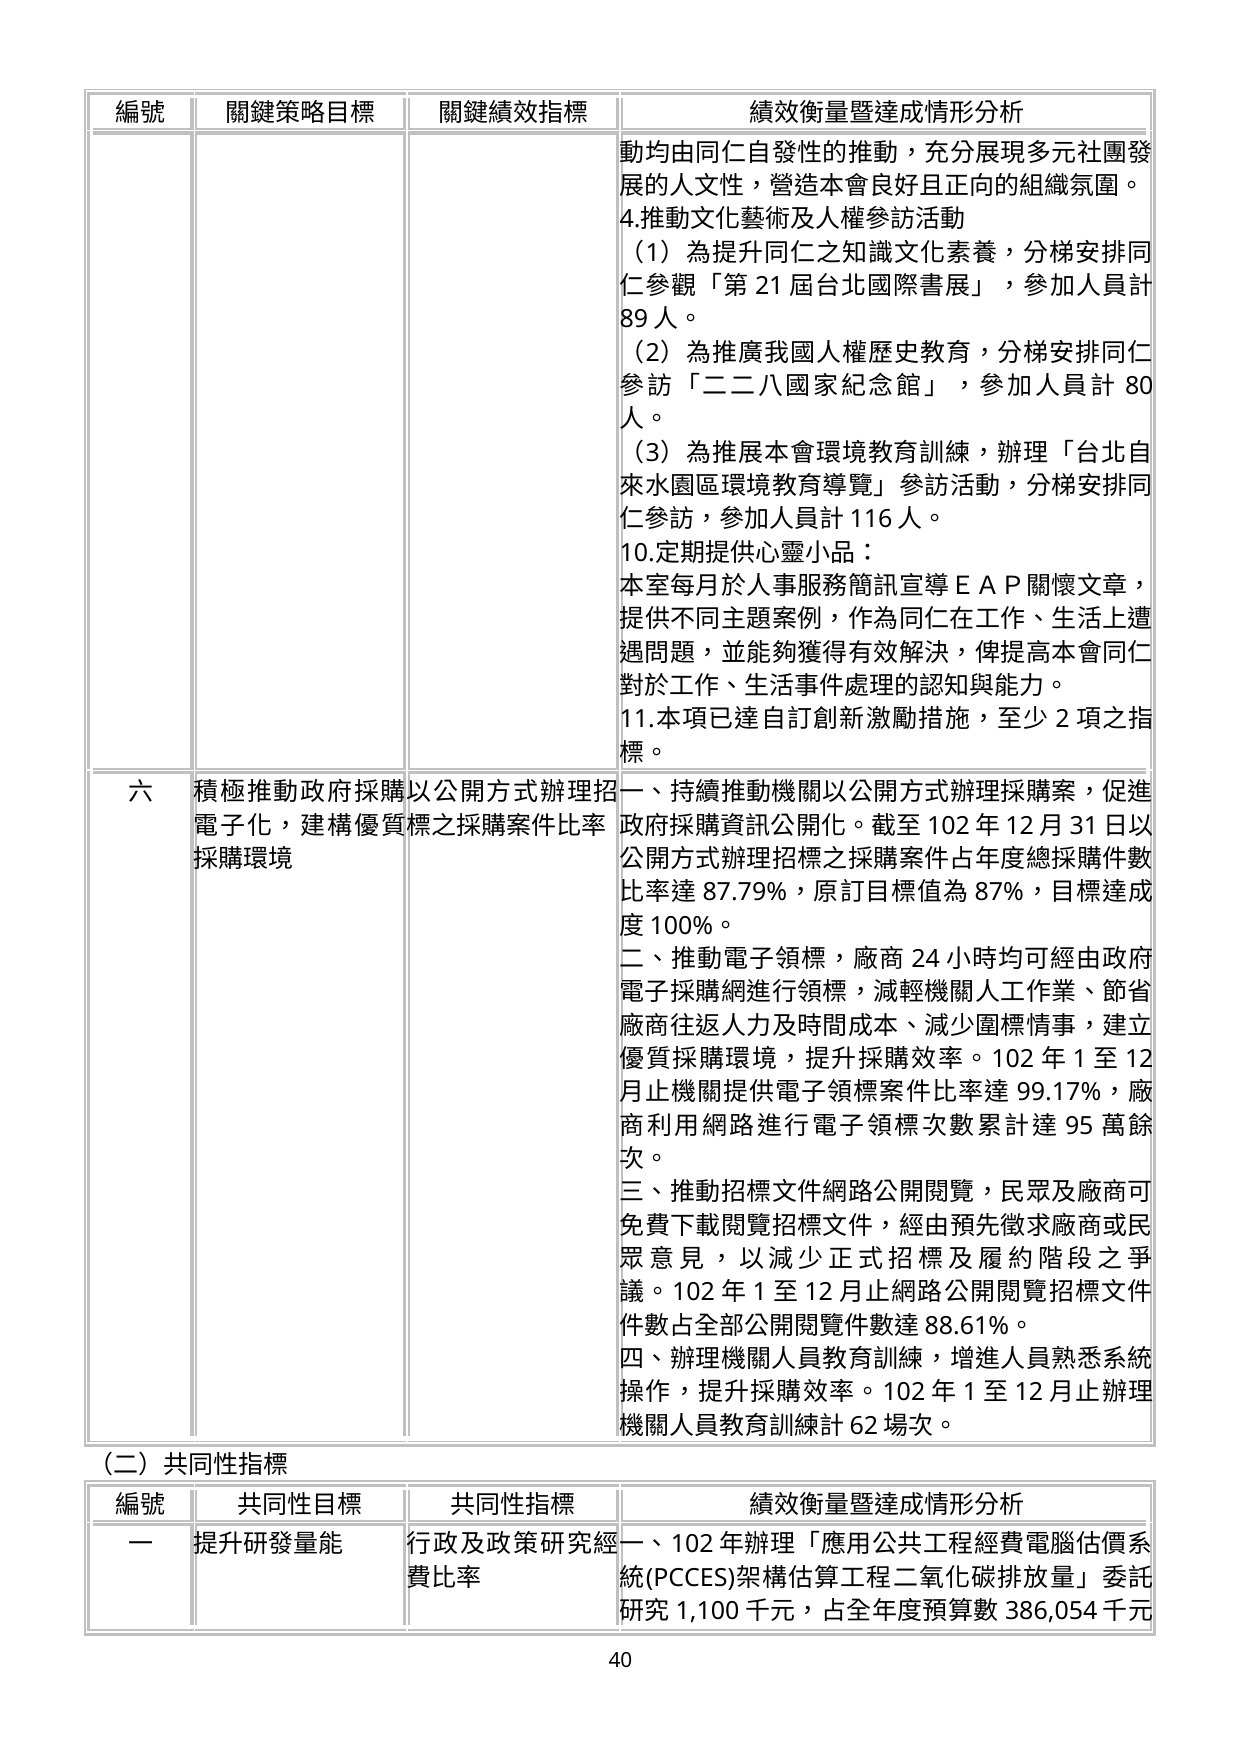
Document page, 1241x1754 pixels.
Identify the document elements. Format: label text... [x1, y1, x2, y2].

table_cell [410, 135, 616, 768]
table_cell 提升研發量能 [194, 1526, 406, 1629]
table_cell 積極推動政府採購電子化，建構優質採購環境 [194, 774, 406, 1441]
table_header 共同性目標 [194, 1482, 406, 1520]
table_cell [87, 128, 193, 768]
table_cell 一、持續推動機關以公開方式辦理採購案，促進政府採購資訊公開化。截至102年12月31日以公開方式辦理招標之採購案件占年度總採購件數比率達87.79%，原訂目標值為87%，目標達成度100%。 二、推動電子領標，廠商24小時均可經由政府電子採購網進行領標，減輕機關人工作業、節省廠商往返人力及時間成本、減少圍標情事，建立優質採購環境，提升採購效率。102年1至12月止機關提供電子領標案件比率達99.17%，廠商利用網路進行電子領標次數累計達95萬餘次。 三、推動招標文件網路公開閱覽，民眾及廠商可免費下載閱覽招標文件，經由預先徵求廠商或民眾意見，以減少正式招標及履約階段之爭議。102年1至12月止網路公開閱覽招標文件件數占全部公開閱覽件數達88.61%。 四、辦理機關人員教育訓練，增進人員熟悉系統操作，提升採購效率。102年1至12月止辦理機關人員教育訓練計62場次。 [619, 768, 1153, 1441]
table_header 績效衡量暨達成情形分析 [619, 90, 1153, 128]
table_cell [197, 135, 403, 768]
table_header 績效衡量暨達成情形分析 [619, 1482, 1153, 1520]
text （二）共同性指標 [89, 1447, 1152, 1480]
table_cell 以公開方式辦理招標之採購案件比率 [406, 768, 619, 1441]
table_cell 六 [87, 768, 193, 1441]
table_header 關鍵策略目標 [194, 90, 406, 128]
table_header 關鍵績效指標 [406, 90, 619, 128]
table_header 編號 [90, 1487, 193, 1520]
table_cell 動均由同仁自發性的推動，充分展現多元社團發展的人文性，營造本會良好且正向的組織氛圍。 4.推動文化藝術及人權參訪活動 （1）為提升同仁之知識文化素養，分梯安排同仁參觀「第21屆台北國際書展」，參加人員計89人。 （2）為推廣我國人權歷史教育，分梯安排同仁參訪「二二八國家紀念館」，參加人員計80人。 （3）為推展本會環境教育訓練，辦理「台北自來水園區環境教育導覽」參訪活動，分梯安排同仁參訪，參加人員計116人。 10.定期提供心靈小品： 本室每月於人事服務簡訊宣導ＥＡＰ關懷文章，提供不同主題案例，作為同仁在工作、生活上遭遇問題，並能夠獲得有效解決，俾提高本會同仁對於工作、生活事件處理的認知與能力。 11.本項已達自訂創新激勵措施，至少2項之指標。 [619, 128, 1153, 768]
table_cell 行政及政策研究經費比率 [406, 1520, 619, 1629]
table_cell 一、102年辦理「應用公共工程經費電腦估價系統(PCCES)架構估算工程二氧化碳排放量」委託研究1,100千元，占全年度預算數386,054千元 [619, 1520, 1153, 1629]
table_cell 一 [87, 1520, 193, 1629]
table_header 共同性指標 [406, 1482, 619, 1520]
table_header 編號 [90, 95, 193, 128]
